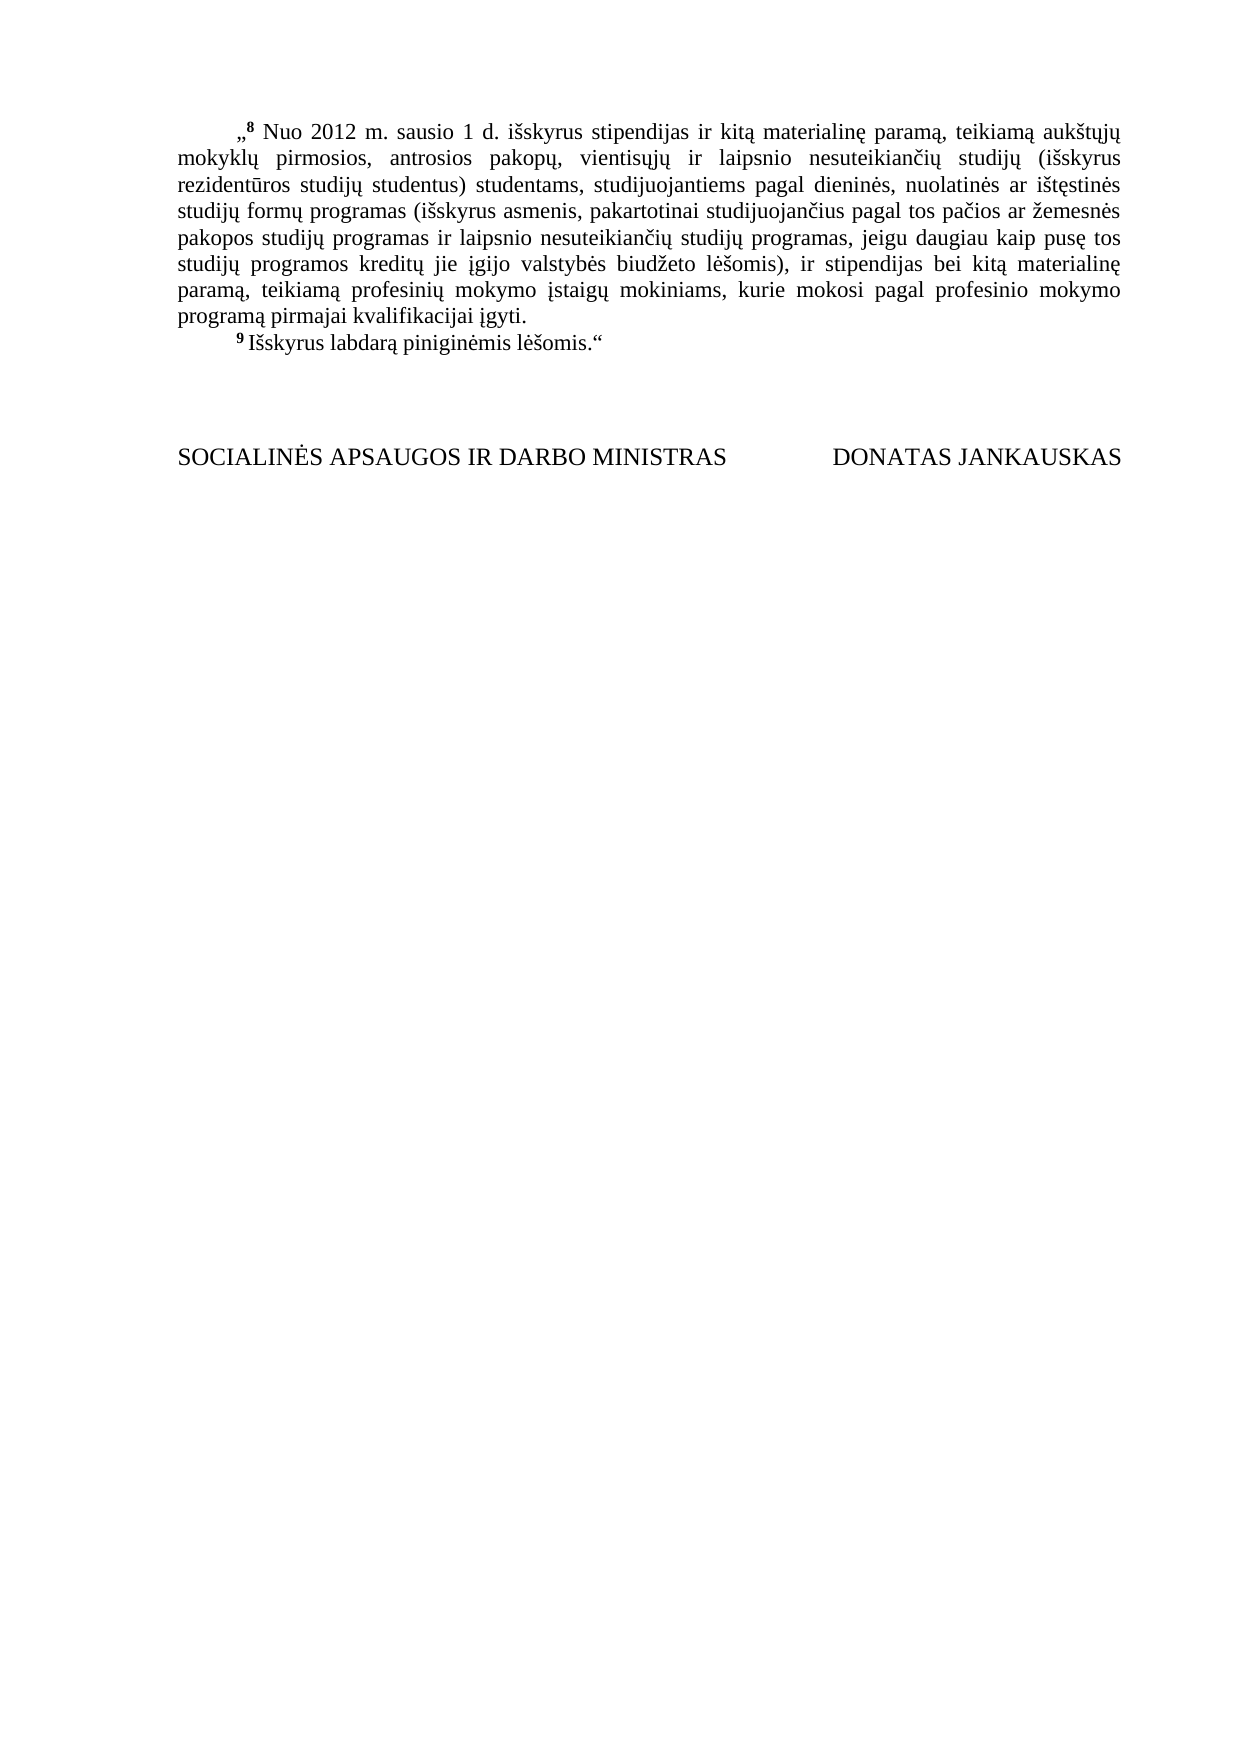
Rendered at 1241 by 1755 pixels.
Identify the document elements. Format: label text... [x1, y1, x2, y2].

text 9 Išskyrus labdarą piniginėmis lėšomis.“ [177, 329, 1122, 355]
text „8 Nuo 2012 m. sausio 1 d. išskyrus stipendijas ir kitą materialinę paramą, teikiamą aukštųjų mokyklų pirmosios, antrosios pakopų, vientisųjų ir laipsnio nesuteikiančių studijų (išskyrus rezidentūros studijų studentus) studentams, studijuojantiems pagal dieninės, nuolatinės ar ištęstinės studijų formų programas (išskyrus asmenis, pakartotinai studijuojančius pagal tos pačios ar žemesnės pakopos studijų programas ir laipsnio nesuteikiančių studijų programas, jeigu daugiau kaip pusę tos studijų programos kreditų jie įgijo valstybės biudžeto lėšomis), ir stipendijas bei kitą materialinę paramą, teikiamą profesinių mokymo įstaigų mokiniams, kurie mokosi pagal profesinio mokymo programą pirmajai kvalifikacijai įgyti. [177, 118, 1122, 329]
text Socialinės apsaugos ir darbo ministras Donatas Jankauskas [177, 442, 1122, 470]
